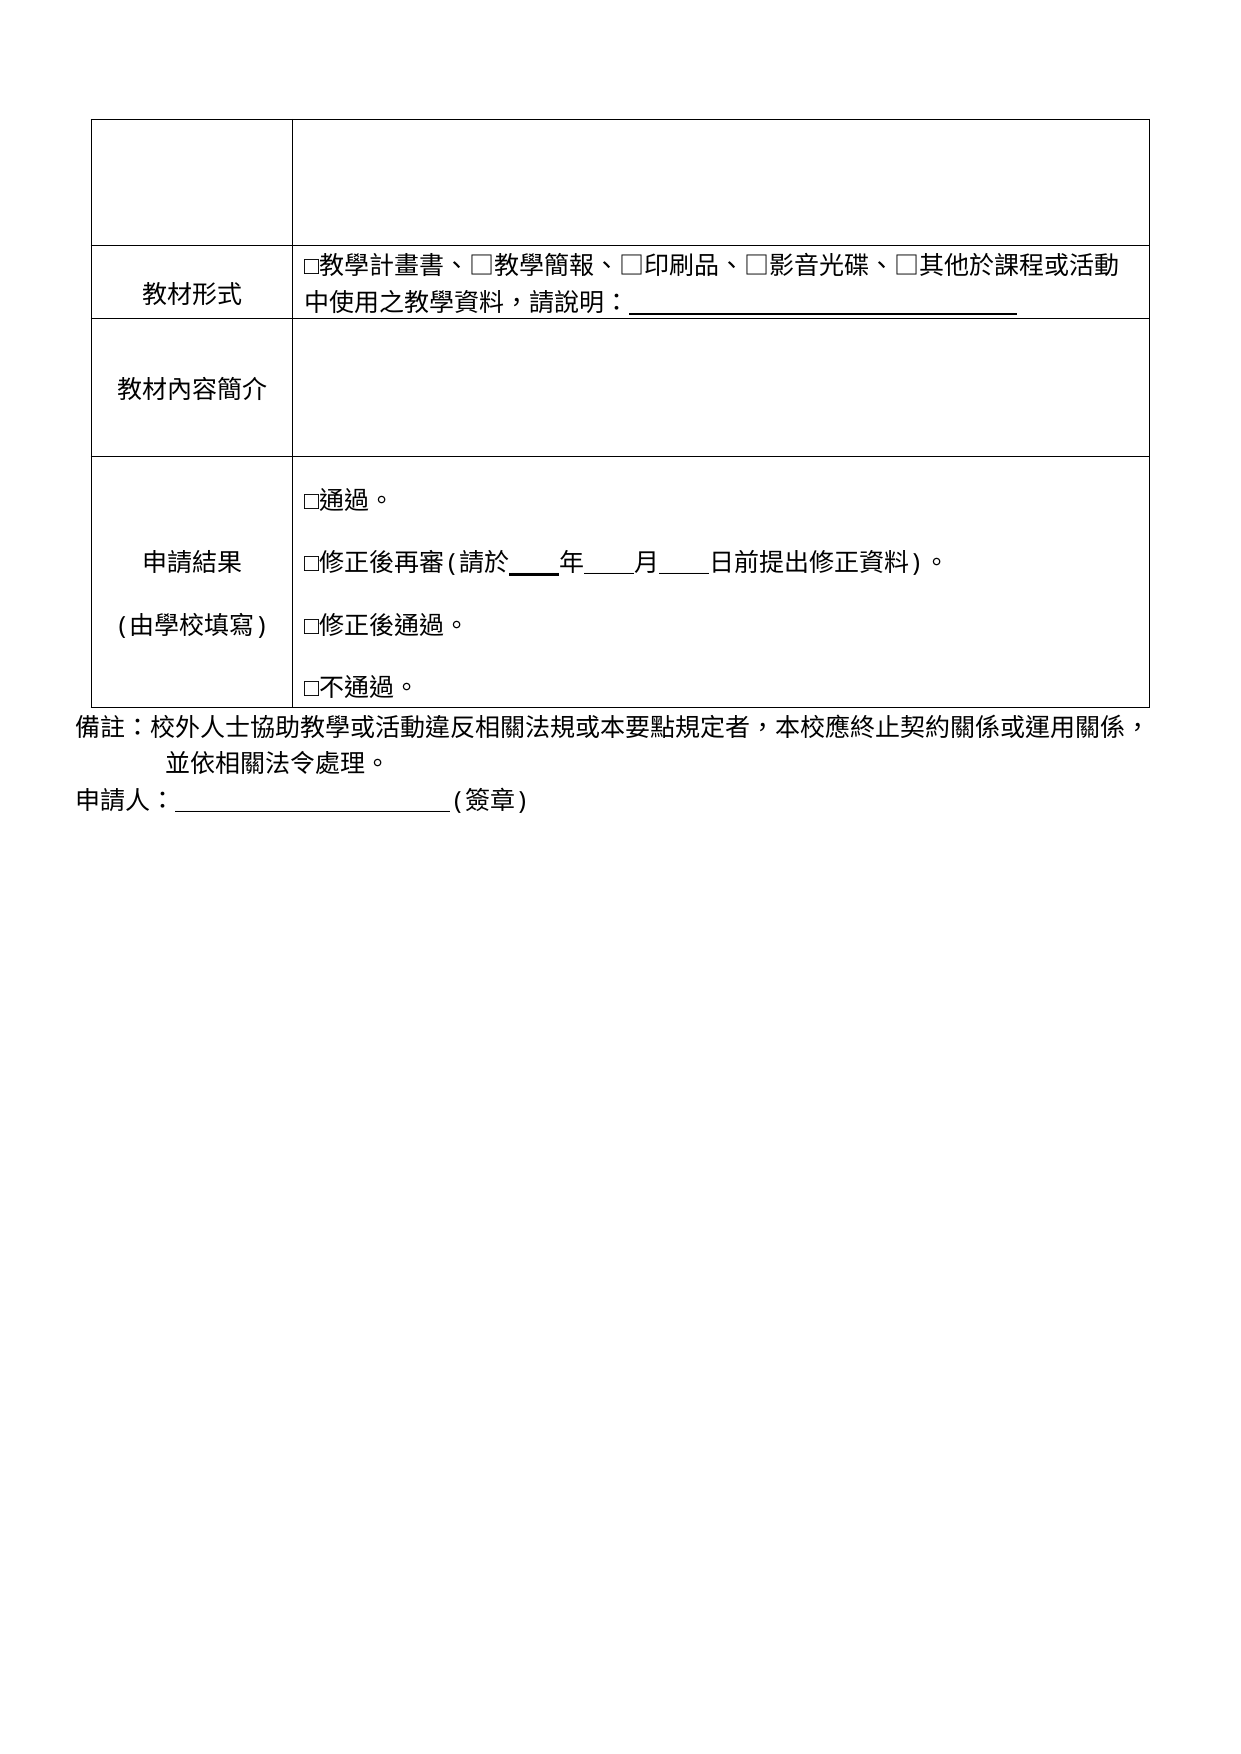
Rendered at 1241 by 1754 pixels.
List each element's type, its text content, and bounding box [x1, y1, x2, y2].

table_cell 教材形式 [92, 246, 292, 318]
table_cell [293, 319, 1149, 456]
table_cell [293, 120, 1149, 245]
text 申請人：＿＿＿＿＿＿＿＿＿＿＿(簽章) [75, 780, 1165, 816]
text 並依相關法令處理。 [75, 744, 1165, 780]
table_cell □通過。 □修正後再審(請於＿＿年＿＿月＿＿日前提出修正資料)。 □修正後通過。 □不通過。 [293, 457, 1149, 707]
table_cell 教材內容簡介 [92, 319, 292, 456]
table_cell 申請結果 (由學校填寫) [92, 457, 292, 707]
table_cell [92, 120, 292, 245]
table_cell □教學計畫書、□教學簡報、□印刷品、□影音光碟、□其他於課程或活動中使用之教學資料，請說明： [293, 246, 1149, 318]
text 備註：校外人士協助教學或活動違反相關法規或本要點規定者，本校應終止契約關係或運用關係， [75, 708, 1165, 744]
